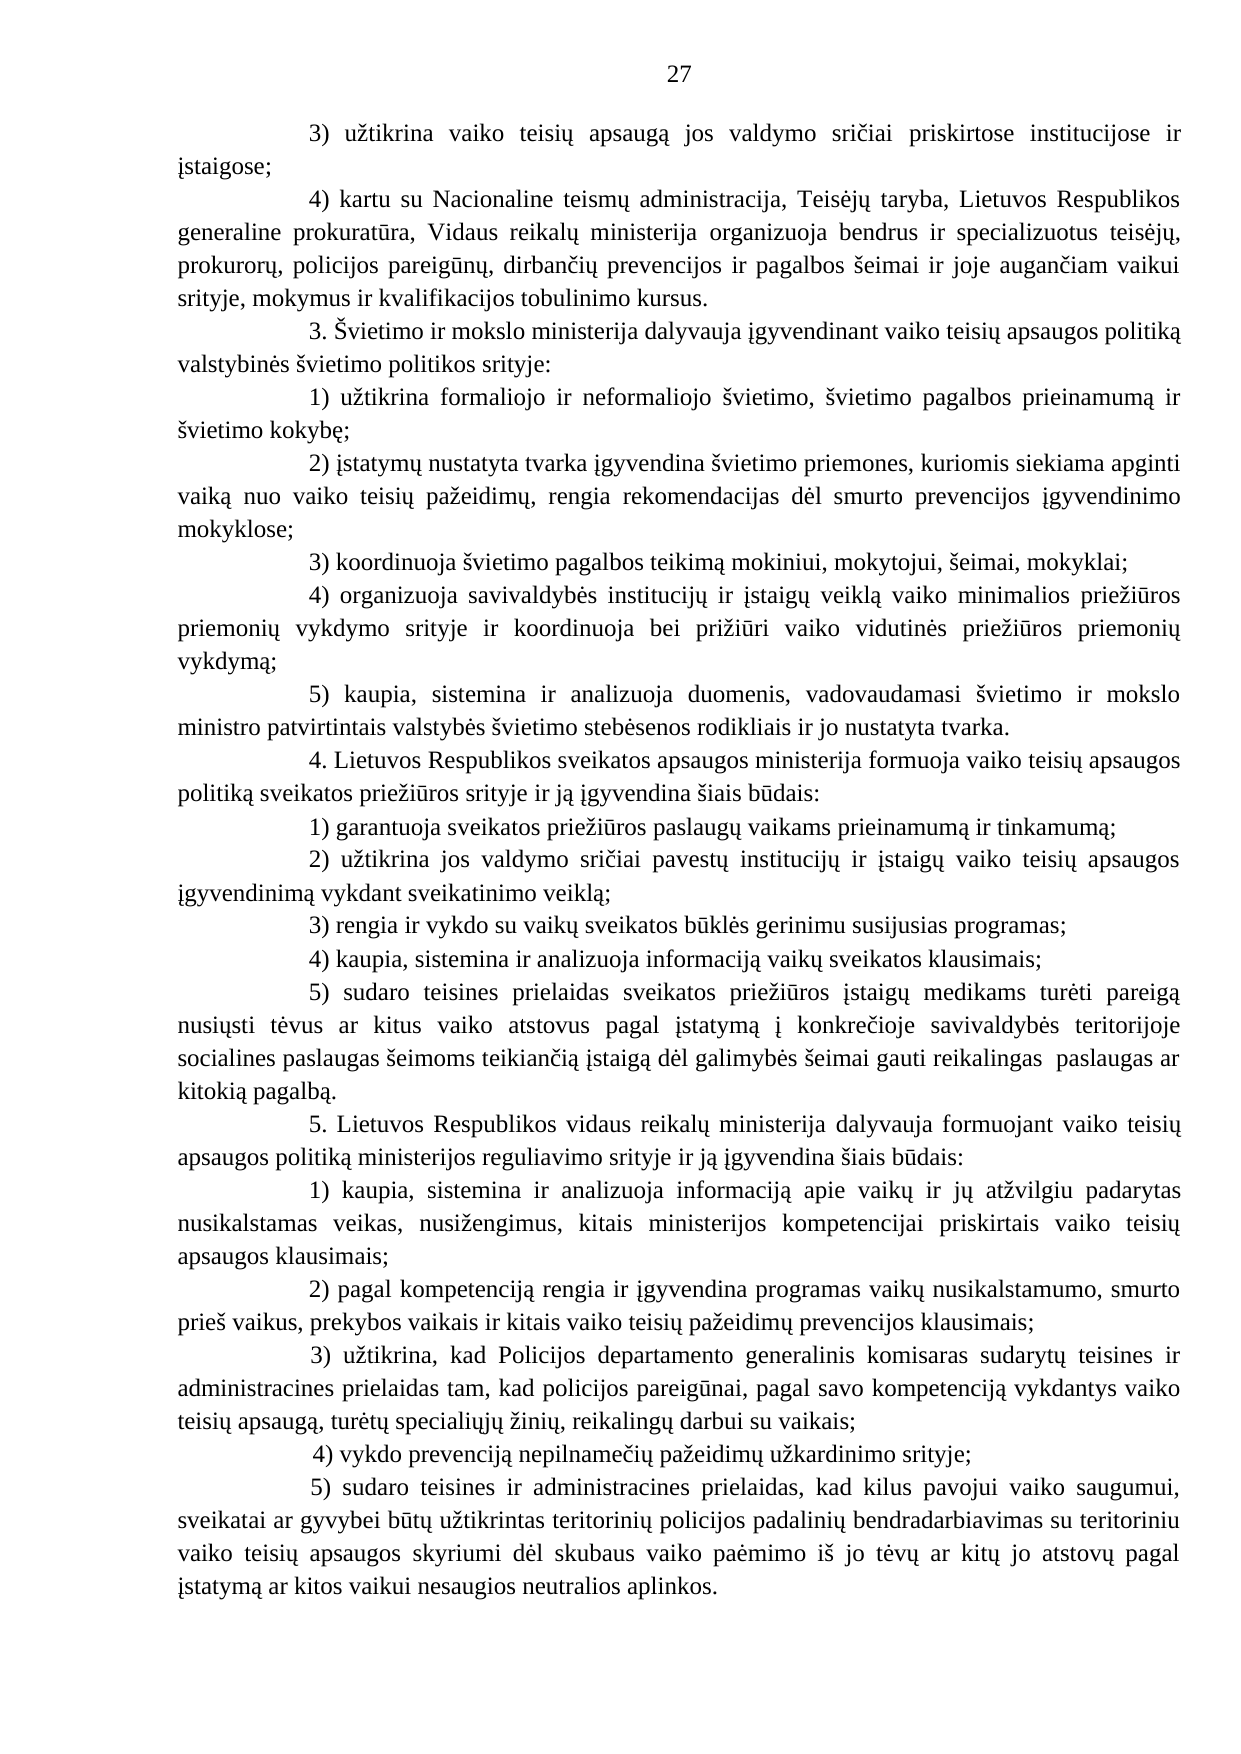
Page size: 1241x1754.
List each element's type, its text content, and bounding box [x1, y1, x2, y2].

text 4) organizuoja savivaldybės institucijų ir įstaigų veiklą vaiko minimalios priežiūros priemonių vykdymo srityje ir koordinuoja bei prižiūri vaiko vidutinės priežiūros priemonių vykdymą; [177, 580, 1181, 675]
text 5. Lietuvos Respublikos vidaus reikalų ministerija dalyvauja formuojant vaiko teisių apsaugos politiką ministerijos reguliavimo srityje ir ją įgyvendina šiais būdais: [177, 1109, 1181, 1171]
text 4) vykdo prevenciją nepilnamečių pažeidimų užkardinimo srityje; [177, 1439, 1181, 1468]
text 3) užtikrina, kad Policijos departamento generalinis komisaras sudarytų teisines ir administracines prielaidas tam, kad policijos pareigūnai, pagal savo kompetenciją vykdantys vaiko teisių apsaugą, turėtų specialiųjų žinių, reikalingų darbui su vaikais; [177, 1340, 1181, 1435]
text 2) pagal kompetenciją rengia ir įgyvendina programas vaikų nusikalstamumo, smurto prieš vaikus, prekybos vaikais ir kitais vaiko teisių pažeidimų prevencijos klausimais; [177, 1274, 1181, 1336]
text 4) kaupia, sistemina ir analizuoja informaciją vaikų sveikatos klausimais; [177, 944, 1181, 972]
text 2) įstatymų nustatyta tvarka įgyvendina švietimo priemones, kuriomis siekiama apginti vaiką nuo vaiko teisių pažeidimų, rengia rekomendacijas dėl smurto prevencijos įgyvendinimo mokyklose; [177, 448, 1181, 543]
text 3) koordinuoja švietimo pagalbos teikimą mokiniui, mokytojui, šeimai, mokyklai; [177, 547, 1181, 576]
text 3) užtikrina vaiko teisių apsaugą jos valdymo sričiai priskirtose institucijose ir įstaigose; [177, 118, 1181, 180]
text 1) garantuoja sveikatos priežiūros paslaugų vaikams prieinamumą ir tinkamumą; [177, 812, 1181, 840]
text 5) sudaro teisines prielaidas sveikatos priežiūros įstaigų medikams turėti pareigą nusiųsti tėvus ar kitus vaiko atstovus pagal įstatymą į konkrečioje savivaldybės teritorijoje socialines paslaugas šeimoms teikiančią įstaigą dėl galimybės šeimai gauti reikalingas paslaugas ar kitokią pagalbą. [177, 977, 1181, 1104]
text 4. Lietuvos Respublikos sveikatos apsaugos ministerija formuoja vaiko teisių apsaugos politiką sveikatos priežiūros srityje ir ją įgyvendina šiais būdais: [177, 746, 1181, 807]
text 1) užtikrina formaliojo ir neformaliojo švietimo, švietimo pagalbos prieinamumą ir švietimo kokybę; [177, 382, 1181, 444]
text 3) rengia ir vykdo su vaikų sveikatos būklės gerinimu susijusias programas; [177, 911, 1181, 939]
text 1) kaupia, sistemina ir analizuoja informaciją apie vaikų ir jų atžvilgiu padarytas nusikalstamas veikas, nusižengimus, kitais ministerijos kompetencijai priskirtais vaiko teisių apsaugos klausimais; [177, 1175, 1181, 1269]
text 5) sudaro teisines ir administracines prielaidas, kad kilus pavojui vaiko saugumui, sveikatai ar gyvybei būtų užtikrintas teritorinių policijos padalinių bendradarbiavimas su teritoriniu vaiko teisių apsaugos skyriumi dėl skubaus vaiko paėmimo iš jo tėvų ar kitų jo atstovų pagal įstatymą ar kitos vaikui nesaugios neutralios aplinkos. [177, 1472, 1181, 1600]
text 2) užtikrina jos valdymo sričiai pavestų institucijų ir įstaigų vaiko teisių apsaugos įgyvendinimą vykdant sveikatinimo veiklą; [177, 844, 1181, 906]
text 5) kaupia, sistemina ir analizuoja duomenis, vadovaudamasi švietimo ir mokslo ministro patvirtintais valstybės švietimo stebėsenos rodikliais ir jo nustatyta tvarka. [177, 679, 1181, 741]
text 4) kartu su Nacionaline teismų administracija, Teisėjų taryba, Lietuvos Respublikos generaline prokuratūra, Vidaus reikalų ministerija organizuoja bendrus ir specializuotus teisėjų, prokurorų, policijos pareigūnų, dirbančių prevencijos ir pagalbos šeimai ir joje augančiam vaikui srityje, mokymus ir kvalifikacijos tobulinimo kursus. [177, 184, 1181, 312]
text 3. Švietimo ir mokslo ministerija dalyvauja įgyvendinant vaiko teisių apsaugos politiką valstybinės švietimo politikos srityje: [177, 316, 1181, 378]
